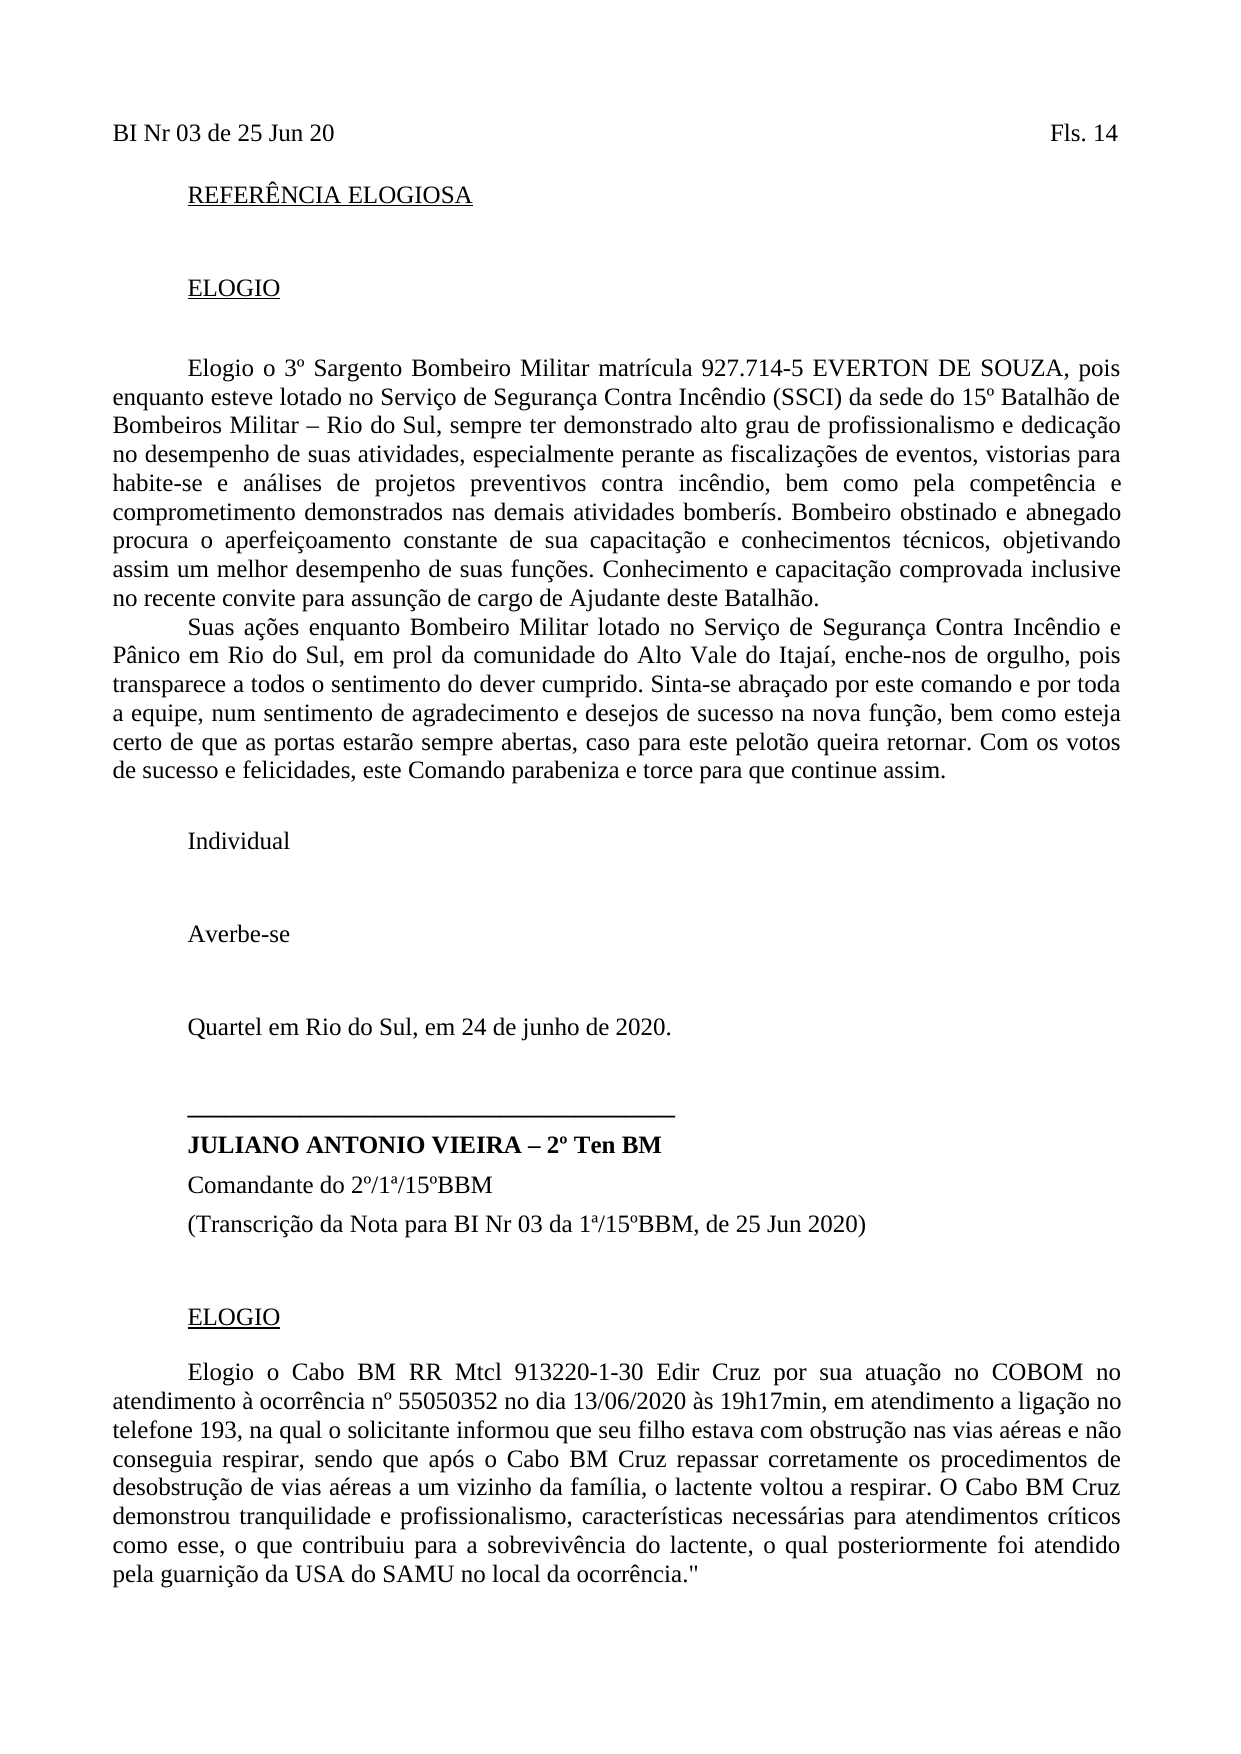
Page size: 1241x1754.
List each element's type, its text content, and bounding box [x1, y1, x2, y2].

text Averbe-se [112, 931, 1122, 946]
text (Transcrição da Nota para BI Nr 03 da 1ª/15ºBBM, de 25 Jun 2020) [282, 1221, 406, 1236]
text ELOGIO [112, 1314, 1122, 1329]
text JULIANO ANTONIO VIEIRA – 2º Ten BM [112, 1142, 1122, 1157]
text Elogio o Cabo BM RR Mtcl 913220-1-30 Edir Cruz por sua atuação no COBOM no atendimento à ocorrência nº 55050352 no dia 13/06/2020 às 19h17min, em atendimento a ligação no telefone 193, na qual o solicitante informou que seu filho estava com obstrução nas vias aéreas e não conseguia respirar, sendo que após o Cabo BM Cruz repassar corretamente os procedimentos de desobstrução de vias aéreas a um vizinho da família, o lactente voltou a respirar. O Cabo BM Cruz demonstrou tranquilidade e profissionalismo, características necessárias para atendimentos críticos como esse, o que contribuiu para a sobrevivência do lactente, o qual posteriormente foi atendido pela guarnição da USA do SAMU no local da ocorrência." [112, 1357, 1122, 1587]
text Quartel em Rio do Sul, em 24 de junho de 2020. [526, 1024, 1122, 1039]
text (Transcrição da Nota para BI Nr 03 da 1ª/15ºBBM, de 25 Jun 2020) [112, 1221, 286, 1236]
text Quartel em Rio do Sul, em 24 de junho de 2020. [200, 1024, 525, 1039]
text REFERÊNCIA ELOGIOSA [112, 192, 1122, 206]
text ELOGIO [112, 285, 1122, 299]
text (Transcrição da Nota para BI Nr 03 da 1ª/15ºBBM, de 25 Jun 2020) [408, 1221, 862, 1236]
text Quartel em Rio do Sul, em 24 de junho de 2020. [112, 1024, 200, 1039]
text Individual [112, 838, 1122, 852]
text (Transcrição da Nota para BI Nr 03 da 1ª/15ºBBM, de 25 Jun 2020) [861, 1221, 1122, 1236]
text Elogio o 3º Sargento Bombeiro Militar matrícula 927.714-5 EVERTON DE SOUZA, pois enquanto esteve lotado no Serviço de Segurança Contra Incêndio (SSCI) da sede do 15º Batalhão de Bombeiros Militar – Rio do Sul, sempre ter demonstrado alto grau de profissionalismo e dedicação no desempenho de suas atividades, especialmente perante as fiscalizações de eventos, vistorias para habite-se e análises de projetos preventivos contra incêndio, bem como pela competência e comprometimento demonstrados nas demais atividades bomberís. Bombeiro obstinado e abnegado procura o aperfeiçoamento constante de sua capacitação e conhecimentos técnicos, objetivando assim um melhor desempenho de suas funções. Conhecimento e capacitação comprovada inclusive no recente convite para assunção de cargo de Ajudante deste Batalhão. [112, 353, 1122, 612]
text _______________________________________ [112, 1103, 1122, 1117]
text Suas ações enquanto Bombeiro Militar lotado no Serviço de Segurança Contra Incêndio e Pânico em Rio do Sul, em prol da comunidade do Alto Vale do Itajaí, enche-nos de orgulho, pois transparece a todos o sentimento do dever cumprido. Sinta-se abraçado por este comando e por toda a equipe, num sentimento de agradecimento e desejos de sucesso na nova função, bem como esteja certo de que as portas estarão sempre abertas, caso para este pelotão queira retornar. Com os votos de sucesso e felicidades, este Comando parabeniza e torce para que continue assim. [112, 612, 1122, 784]
text Comandante do 2º/1ª/15ºBBM [112, 1182, 1122, 1196]
